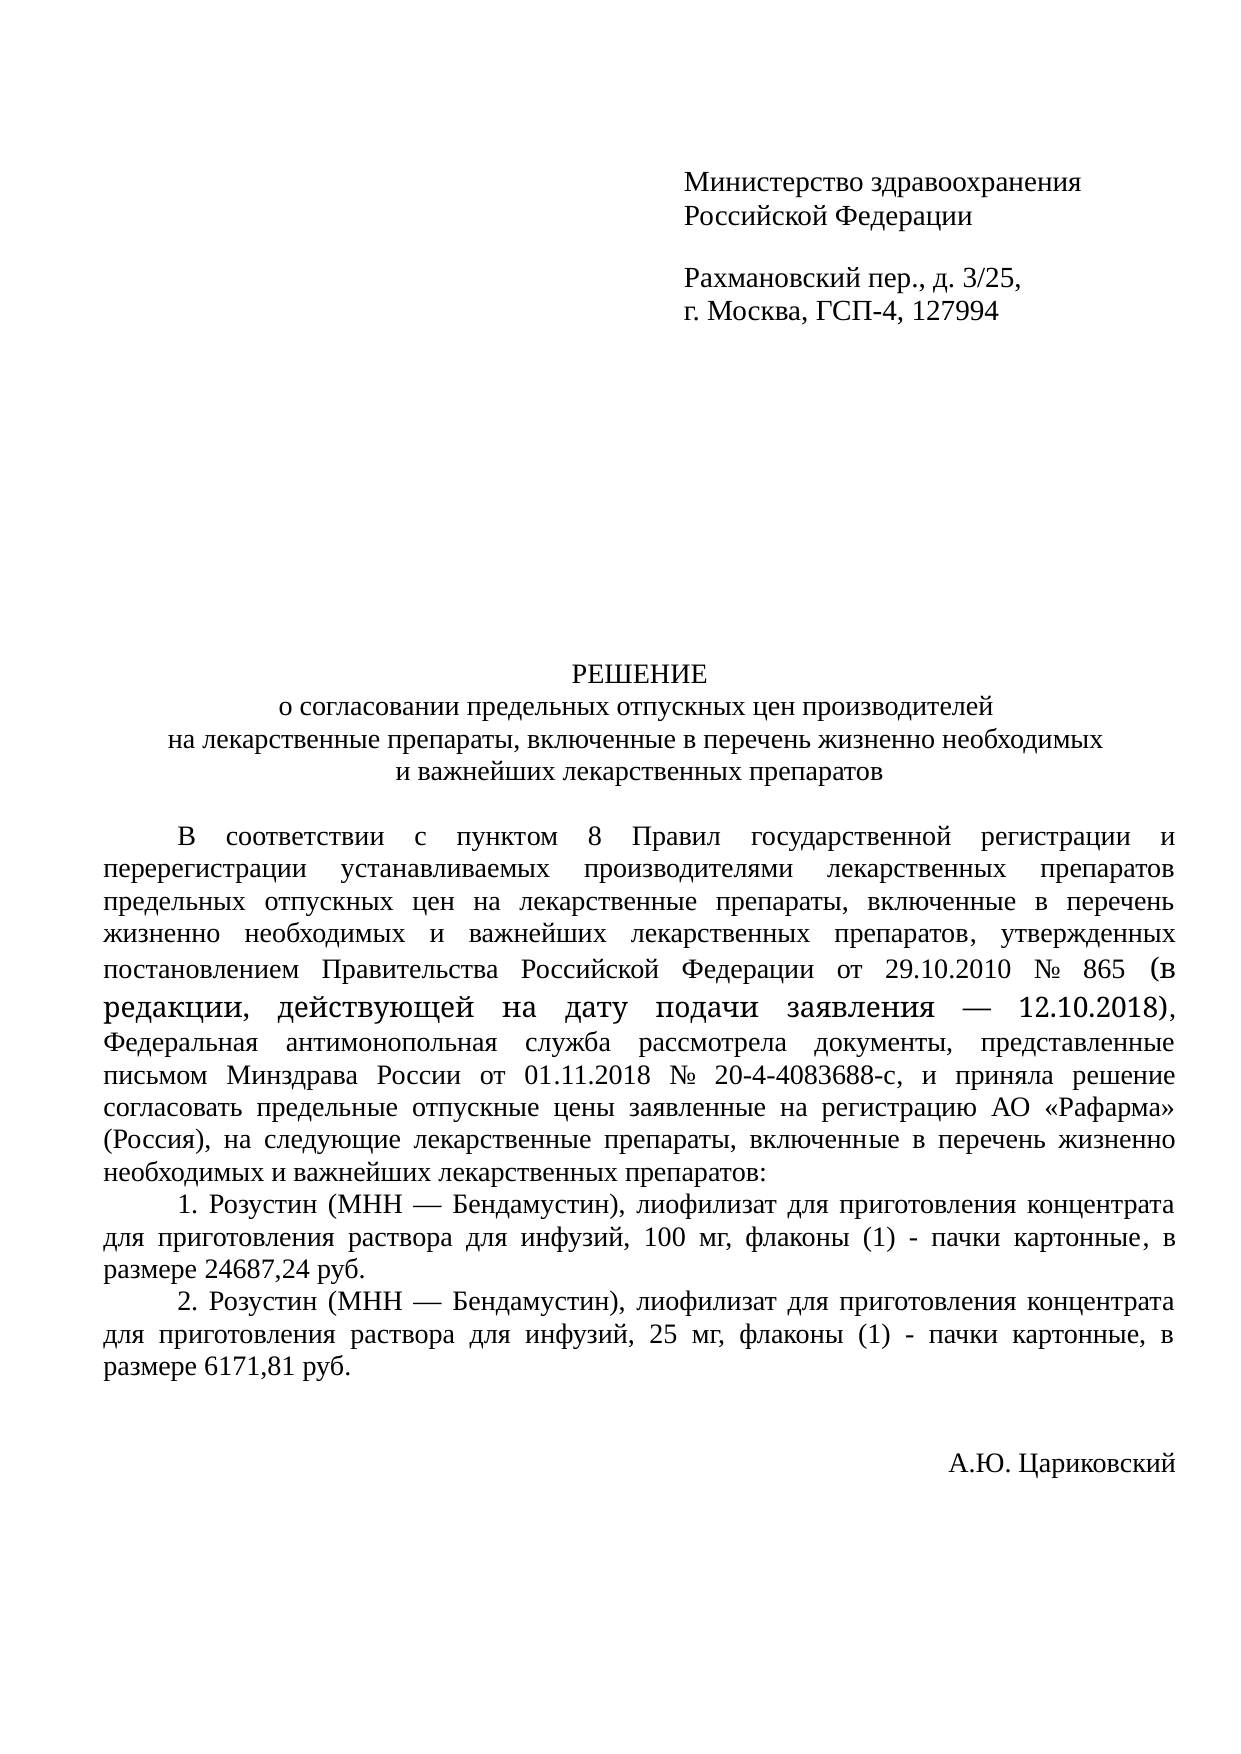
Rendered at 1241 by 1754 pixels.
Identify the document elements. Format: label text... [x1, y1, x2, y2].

text г. Москва, ГСП-4, 127994 [684, 293, 1176, 327]
text 2. Розустин (МНН — Бендамустин), лиофилизат для приготовления концентрата для приготовления раствора для инфузий, 25 мг, флаконы (1) - пачки картонные, в размере 6171,81 руб. [103, 1284, 1176, 1382]
text 1. Розустин (МНН — Бендамустин), лиофилизат для приготовления концентрата для приготовления раствора для инфузий, 100 мг, флаконы (1) - пачки картонные, в размере 24687,24 руб. [103, 1187, 1176, 1284]
text РЕШЕНИЕ [103, 657, 1176, 689]
text Министерство здравоохранения [684, 164, 1176, 198]
text Рахмановский пер., д. 3/25, [684, 260, 1176, 293]
text В соответствии с пунктом 8 Правил государственной регистрации и перерегистрации устанавливаемых производителями лекарственных препаратов предельных отпускных цен на лекарственные препараты, включенные в перечень жизненно необходимых и важнейших лекарственных препаратов, утвержденных постановлением Правительства Российской Федерации от 29.10.2010 № 865 (в редакции, действующей на дату подачи заявления — 12.10.2018), Федеральная антимонопольная служба рассмотрела документы, представленные письмом Минздрава России от 01.11.2018 № 20-4-4083688-с, и приняла решение согласовать предельные отпускные цены заявленные на регистрацию АО «Рафарма» (Россия), на следующие лекарственные препараты, включенные в перечень жизненно необходимых и важнейших лекарственных препаратов: [103, 819, 1176, 1187]
text о согласовании предельных отпускных цен производителей [103, 689, 1176, 722]
text и важнейших лекарственных препаратов [103, 754, 1176, 787]
text на лекарственные препараты, включенные в перечень жизненно необходимых [103, 722, 1176, 754]
text Российской Федерации [684, 198, 1176, 231]
text А.Ю. Цариковский [103, 1446, 1176, 1479]
